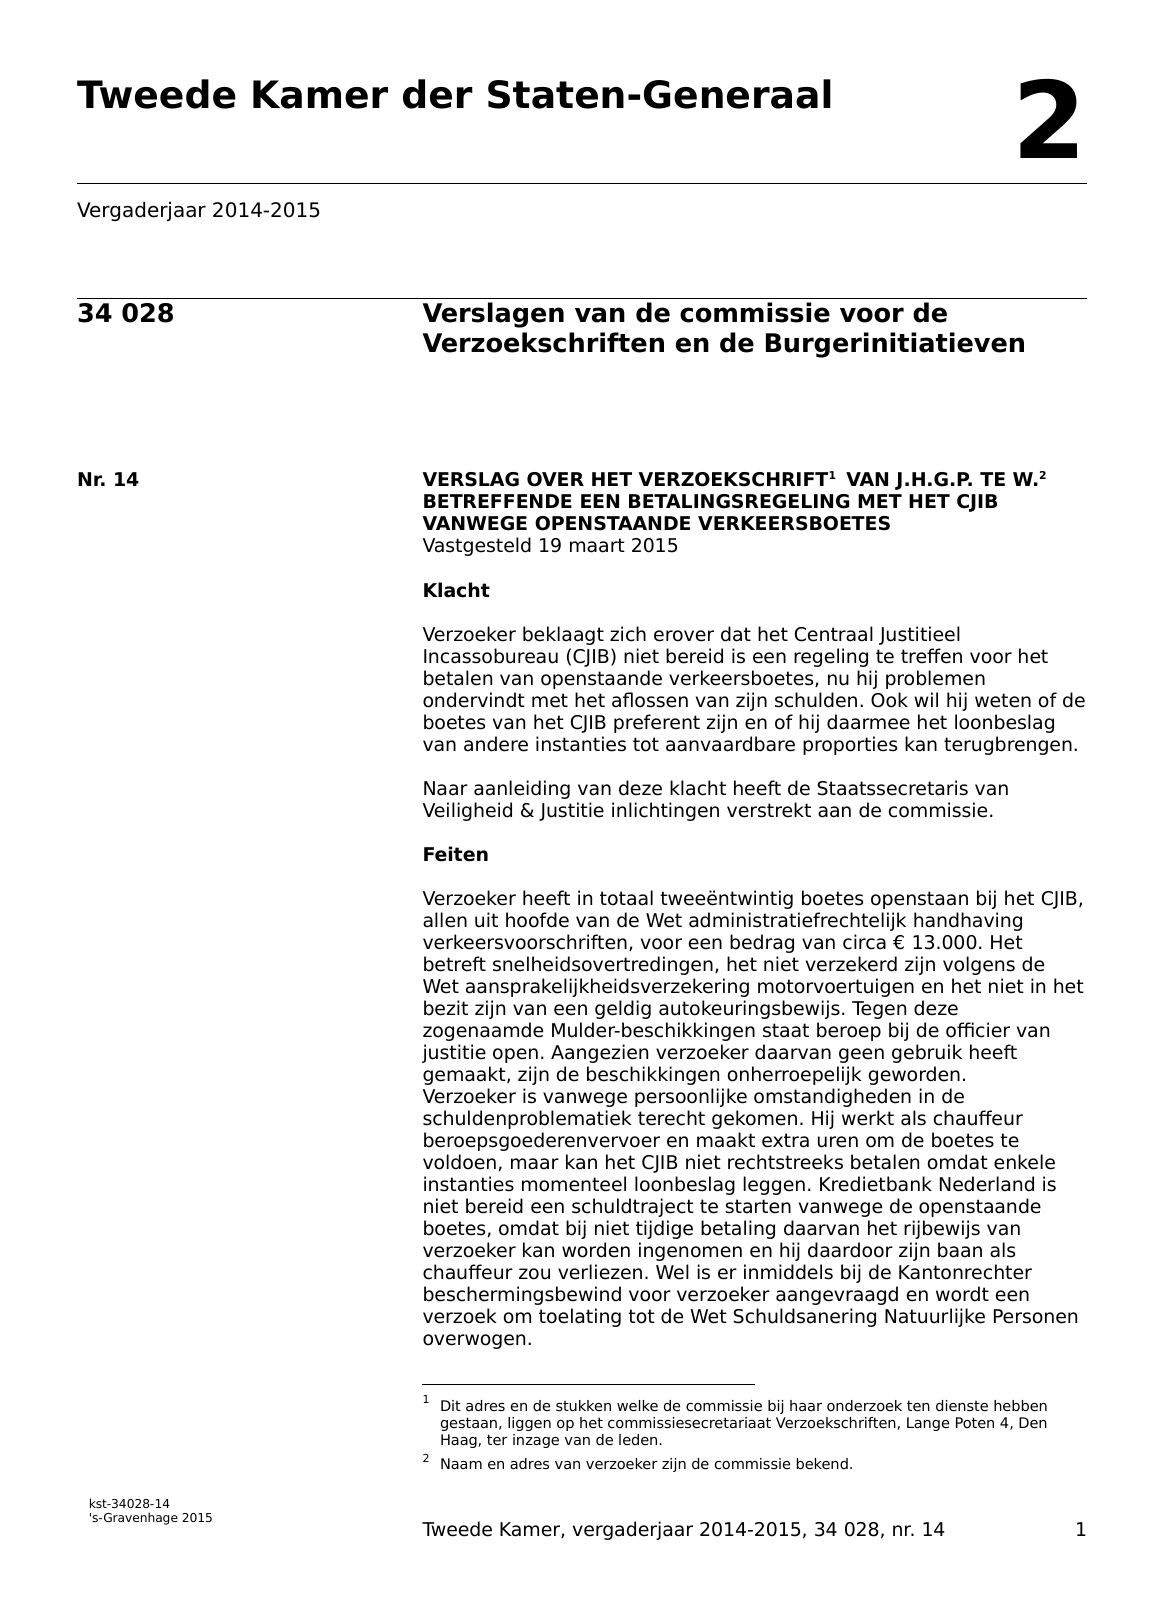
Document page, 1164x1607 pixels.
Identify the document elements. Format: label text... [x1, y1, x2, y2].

table_cell Vergaderjaar 2014-2015 [77, 184, 1087, 298]
text Dit adres en de stukken welke de commissie bij haar onderzoek ten dienste hebben gestaan, liggen op het commissiesecretariaat Verzoekschriften, Lange Poten 4, Den Haag, ter inzage van de leden. [422, 1393, 1087, 1449]
text Verzoeker heeft in totaal tweeëntwintig boetes openstaan bij het CJIB, allen uit hoofde van de Wet administratiefrechtelijk handhaving verkeersvoorschriften, voor een bedrag van circa € 13.000. Het betreft snelheidsovertredingen, het niet verzekerd zijn volgens de Wet aansprakelijkheidsverzekering motorvoertuigen en het niet in het bezit zijn van een geldig autokeuringsbewijs. Tegen deze zogenaamde Mulder-beschikkingen staat beroep bij de officier van justitie open. Aangezien verzoeker daarvan geen gebruik heeft gemaakt, zijn de beschikkingen onherroepelijk geworden. [422, 888, 1087, 1086]
subtitle Feiten [422, 844, 1087, 866]
subtitle 34 028 Verslagen van de commissie voor de Verzoekschriften en de Burgerinitiatieven [77, 299, 1087, 358]
table_header 2 [886, 59, 1087, 183]
text Vastgesteld 19 maart 2015 [422, 535, 1087, 557]
text Naar aanleiding van deze klacht heeft de Staatssecretaris van Veiligheid & Justitie inlichtingen verstrekt aan de commissie. [422, 778, 1087, 822]
text kst-34028-14 [88, 1497, 323, 1511]
text Verzoeker beklaagt zich erover dat het Centraal Justitieel Incassobureau (CJIB) niet bereid is een regeling te treffen voor het betalen van openstaande verkeersboetes, nu hij problemen ondervindt met het aflossen van zijn schulden. Ook wil hij weten of de boetes van het CJIB preferent zijn en of hij daarmee het loonbeslag van andere instanties tot aanvaardbare proporties kan terugbrengen. [422, 624, 1087, 756]
text Verzoeker is vanwege persoonlijke omstandigheden in de schuldenproblematiek terecht gekomen. Hij werkt als chauffeur beroepsgoederenvervoer en maakt extra uren om de boetes te voldoen, maar kan het CJIB niet rechtstreeks betalen omdat enkele instanties momenteel loonbeslag leggen. Kredietbank Nederland is niet bereid een schuldtraject te starten vanwege de openstaande boetes, omdat bij niet tijdige betaling daarvan het rijbewijs van verzoeker kan worden ingenomen en hij daardoor zijn baan als chauffeur zou verliezen. Wel is er inmiddels bij de Kantonrechter beschermingsbewind voor verzoeker aangevraagd en wordt een verzoek om toelating tot de Wet Schuldsanering Natuurlijke Personen overwogen. [422, 1086, 1087, 1349]
subtitle Klacht [422, 579, 1087, 601]
text Naam en adres van verzoeker zijn de commissie bekend. [422, 1452, 1087, 1474]
text 's-Gravenhage 2015 [88, 1511, 323, 1525]
table_header Tweede Kamer der Staten-Generaal [77, 59, 886, 183]
subtitle Nr. 14 VERSLAG OVER HET VERZOEKSCHRIFT VAN J.H.G.P. TE W. BETREFFENDE EEN BETALINGSREGELING MET HET CJIB VANWEGE OPENSTAANDE VERKEERSBOETES [77, 469, 1087, 535]
